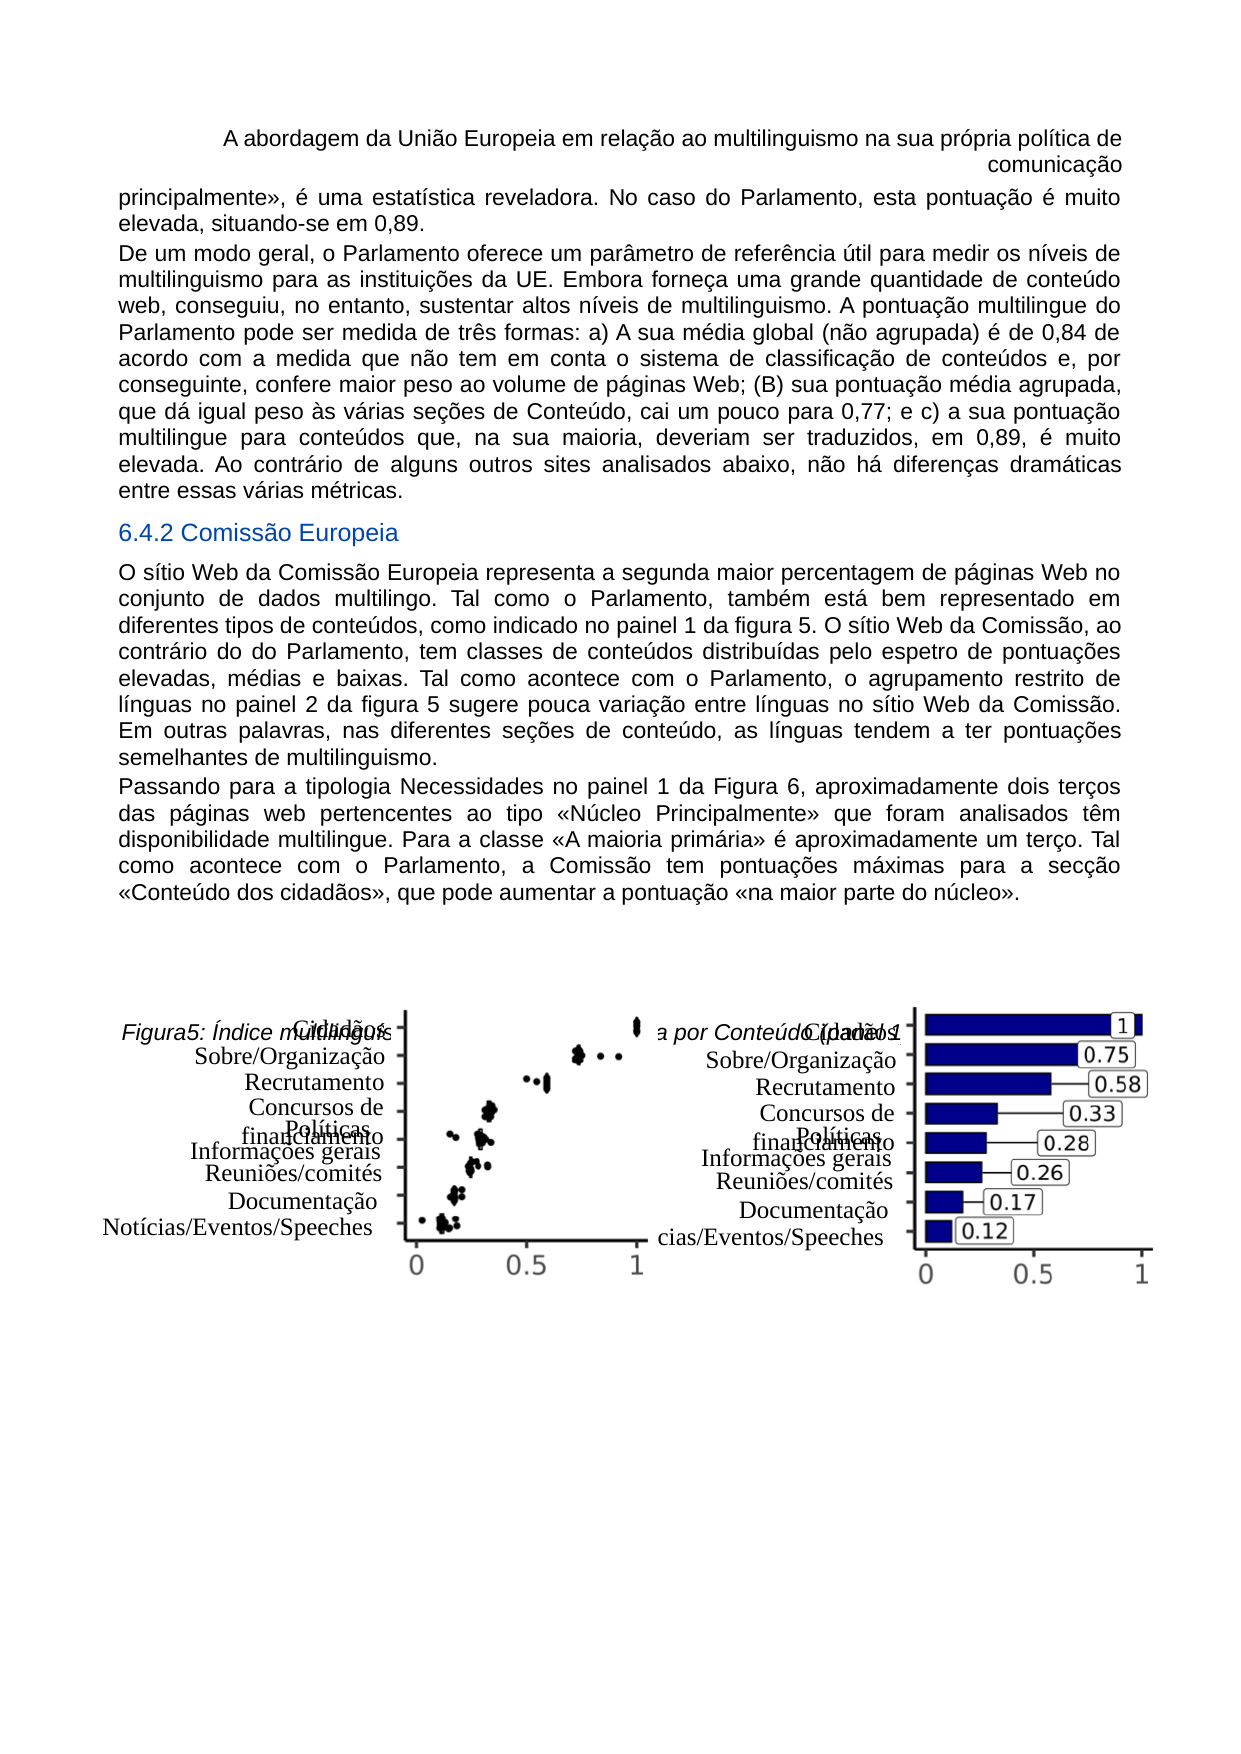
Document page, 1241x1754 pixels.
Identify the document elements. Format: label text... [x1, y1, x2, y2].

subtitle 6.4.2 Comissão Europeia [118, 518, 1122, 547]
picture [901, 996, 1162, 1287]
text Figura5: Índice multilinguístico da Comissão Europeia por Conteúdo (panel 1) e língua (painel 2) [121, 1019, 391, 1045]
text O sítio Web da Comissão Europeia representa a segunda maior percentagem de páginas Web no conjunto de dados multilingo. Tal como o Parlamento, também está bem representado em diferentes tipos de conteúdos, como indicado no painel 1 da figura 5. O sítio Web da Comissão, ao contrário do do Parlamento, tem classes de conteúdos distribuídas pelo espetro de pontuações elevadas, médias e baixas. Tal como acontece com o Parlamento, o agrupamento restrito de línguas no painel 2 da figura 5 sugere pouca variação entre línguas no sítio Web da Comissão. Em outras palavras, nas diferentes seções de conteúdo, as línguas tendem a ter pontuações semelhantes de multilinguismo. [118, 559, 1122, 770]
text Figura5: Índice multilinguístico da Comissão Europeia por Conteúdo (panel 1) e língua (painel 2) [658, 1019, 901, 1045]
picture [391, 1001, 658, 1278]
text De um modo geral, o Parlamento oferece um parâmetro de referência útil para medir os níveis de multilinguismo para as instituições da UE. Embora forneça uma grande quantidade de conteúdo web, conseguiu, no entanto, sustentar altos níveis de multilinguismo. A pontuação multilingue do Parlamento pode ser medida de três formas: a) A sua média global (não agrupada) é de 0,84 de acordo com a medida que não tem em conta o sistema de classificação de conteúdos e, por conseguinte, confere maior peso ao volume de páginas Web; (B) sua pontuação média agrupada, que dá igual peso às várias seções de Conteúdo, cai um pouco para 0,77; e c) a sua pontuação multilingue para conteúdos que, na sua maioria, deveriam ser traduzidos, em 0,89, é muito elevada. Ao contrário de alguns outros sites analisados abaixo, não há diferenças dramáticas entre essas várias métricas. [118, 240, 1122, 503]
text principalmente», é uma estatística reveladora. No caso do Parlamento, esta pontuação é muito elevada, situando-se em 0,89. [118, 184, 1122, 236]
text Passando para a tipologia Necessidades no painel 1 da Figura 6, aproximadamente dois terços das páginas web pertencentes ao tipo «Núcleo Principalmente» que foram analisados têm disponibilidade multilingue. Para a classe «A maioria primária» é aproximadamente um terço. Tal como acontece com o Parlamento, a Comissão tem pontuações máximas para a secção «Conteúdo dos cidadãos», que pode aumentar a pontuação «na maior parte do núcleo». [118, 773, 1122, 905]
